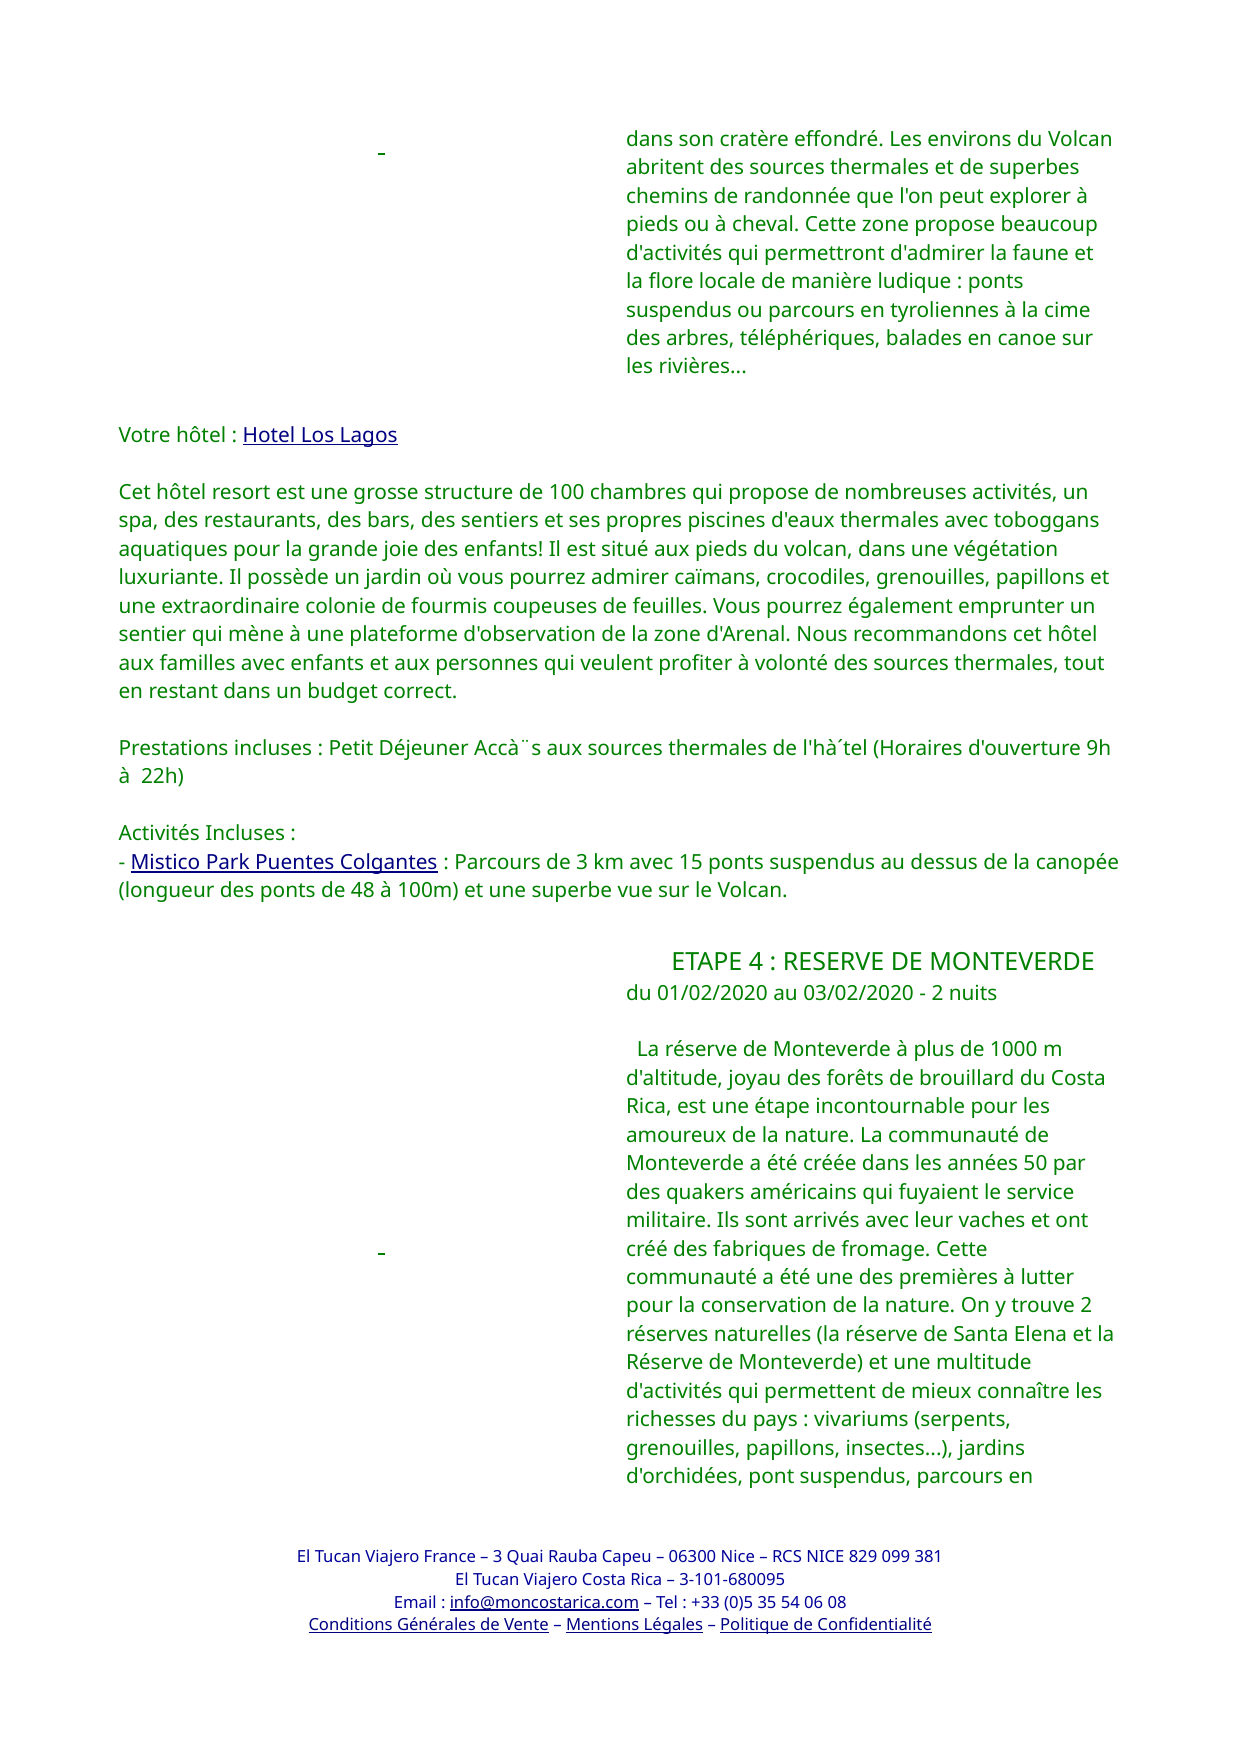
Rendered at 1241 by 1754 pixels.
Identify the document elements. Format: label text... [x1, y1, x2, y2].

text Cet hôtel resort est une grosse structure de 100 chambres qui propose de nombreuses activités, un spa, des restaurants, des bars, des sentiers et ses propres piscines d'eaux thermales avec toboggans aquatiques pour la grande joie des enfants! Il est situé aux pieds du volcan, dans une végétation luxuriante. Il possède un jardin où vous pourrez admirer caïmans, crocodiles, grenouilles, papillons et une extraordinaire colonie de fourmis coupeuses de feuilles. Vous pourrez également emprunter un sentier qui mène à une plateforme d'observation de la zone d'Arenal. Nous recommandons cet hôtel aux familles avec enfants et aux personnes qui veulent profiter à volonté des sources thermales, tout en restant dans un budget correct. [118, 477, 1122, 704]
table_header ETAPE 4 : RESERVE DE MONTEVERDE du 01/02/2020 au 03/02/2020 - 2 nuits La réserve de Monteverde à plus de 1000 m d'altitude, joyau des forêts de brouillard du Costa Rica, est une étape incontournable pour les amoureux de la nature. La communauté de Monteverde a été créée dans les années 50 par des quakers américains qui fuyaient le service militaire. Ils sont arrivés avec leur vaches et ont créé des fabriques de fromage. Cette communauté a été une des premières à lutter pour la conservation de la nature. On y trouve 2 réserves naturelles (la réserve de Santa Elena et la Réserve de Monteverde) et une multitude d'activités qui permettent de mieux connaître les richesses du pays : vivariums (serpents, grenouilles, papillons, insectes...), jardins d'orchidées, pont suspendus, parcours en [620, 938, 1122, 1495]
table_header [118, 938, 620, 1495]
text - Mistico Park Puentes Colgantes : Parcours de 3 km avec 15 ponts suspendus au dessus de la canopée (longueur des ponts de 48 à 100m) et une superbe vue sur le Volcan. [118, 847, 1122, 904]
text Votre hôtel : Hotel Los Lagos [118, 420, 1122, 448]
text Activités Incluses : [118, 818, 1122, 847]
table_header ETAPE 3 : PARC NATIONAL VOLCAN ARENAL du 30/01/2020 au 01/02/2020 - 2 nuits Le Volcan Arenal est un volcan en forme de cône quasi-parfait de 1643m de hauteur. Il est actif depuis la dernière grande éruption de 1968, provoquée par un tremblement de terre, qui ravagea la ville voisine de Tabacon. Le Parc National (10 800 ha) abrite également le Volcan Chato un cône assoupi avec un lagon vert pomme dans son cratère effondré. Les environs du Volcan abritent des sources thermales et de superbes chemins de randonnée que l'on peut explorer à pieds ou à cheval. Cette zone propose beaucoup d'activités qui permettront d'admirer la faune et la flore locale de manière ludique : ponts suspendus ou parcours en tyroliennes à la cime des arbres, téléphériques, balades en canoe sur les rivières... [620, 118, 1122, 386]
text Prestations incluses : Petit Déjeuner Accà¨s aux sources thermales de l'hà´tel (Horaires d'ouverture 9h à 22h) [118, 733, 1122, 790]
table_header [118, 118, 620, 386]
